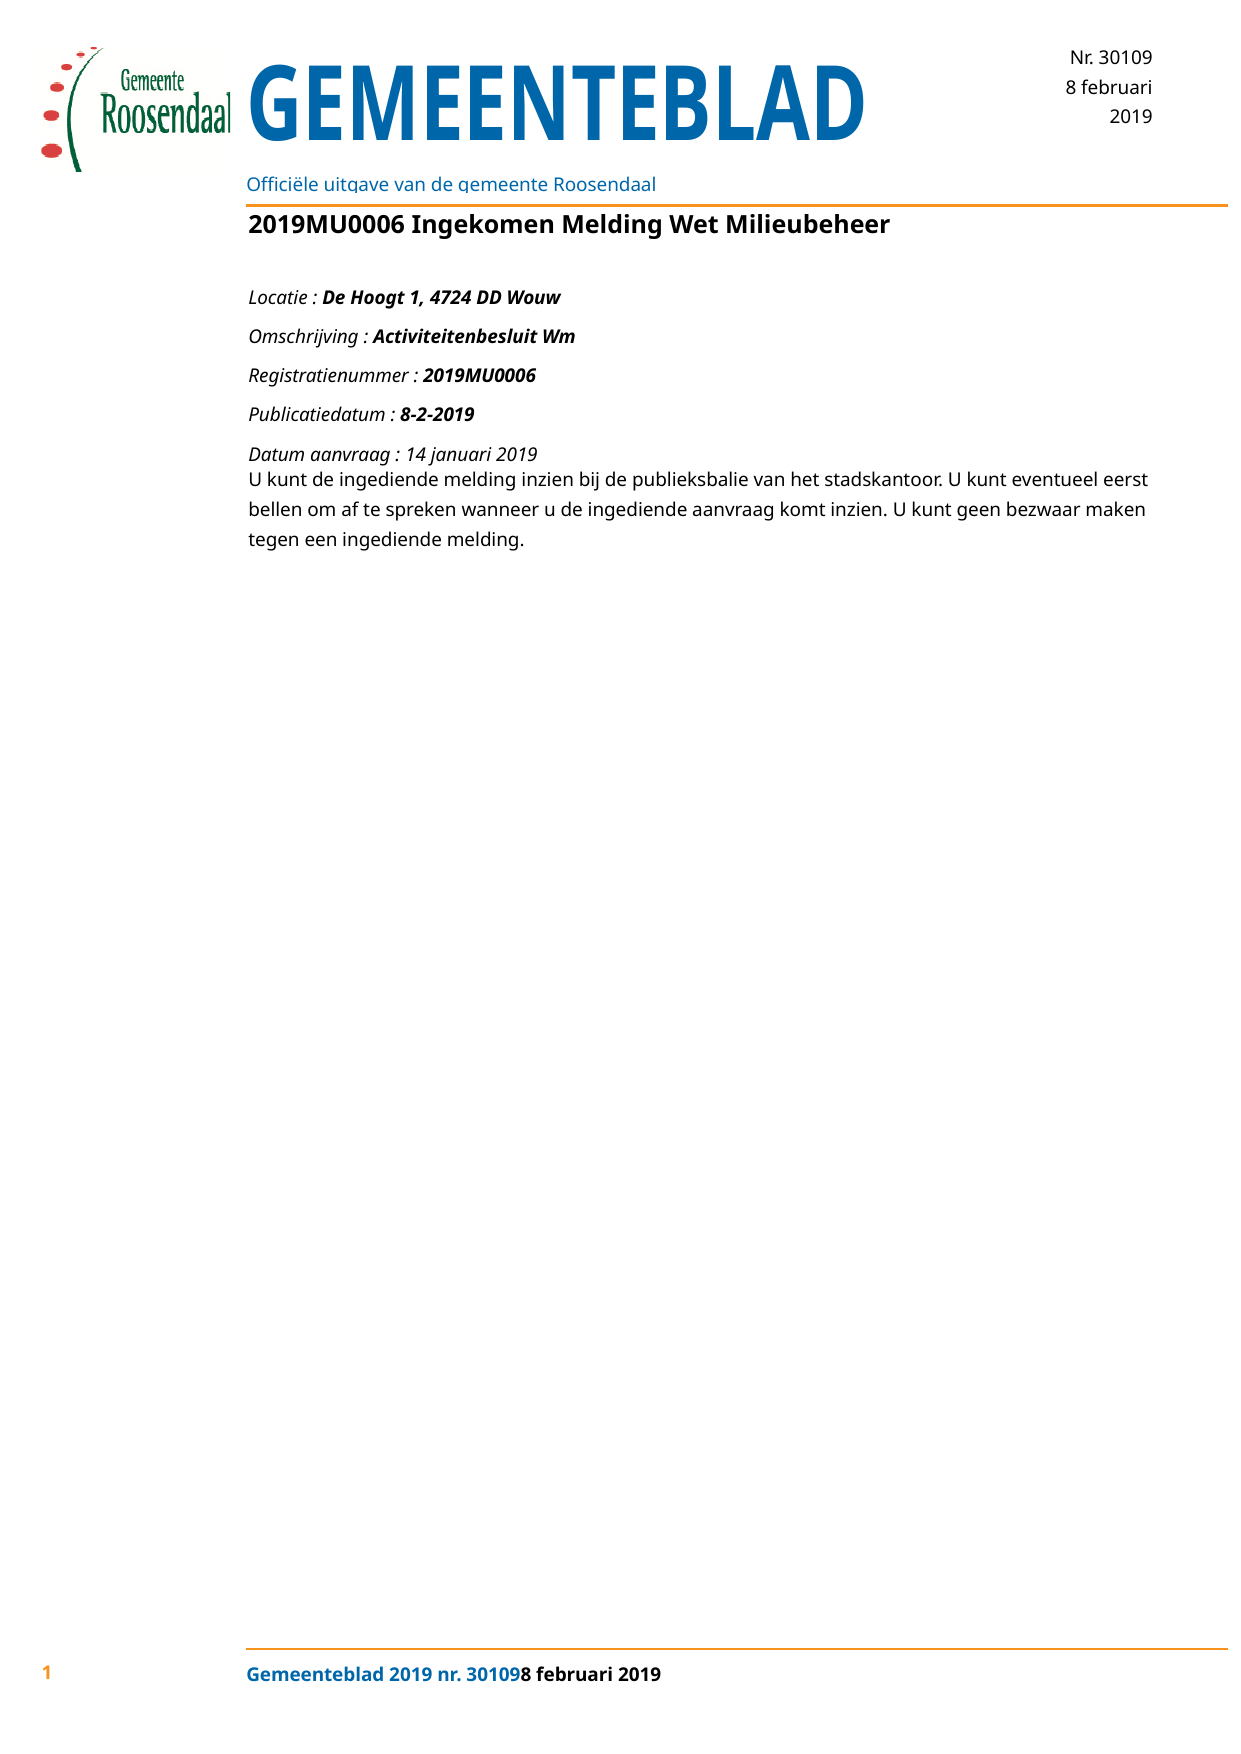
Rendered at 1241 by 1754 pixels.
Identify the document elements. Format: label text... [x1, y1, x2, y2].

text 2019MU0006 Ingekomen Melding Wet Milieubeheer [248, 207, 1152, 241]
text Registratienummer : 2019MU0006 [248, 362, 1152, 388]
text U kunt de ingediende melding inzien bij de publieksbalie van het stadskantoor. U kunt eventueel eerst bellen om af te spreken wanneer u de ingediende aanvraag komt inzien. U kunt geen bezwaar maken tegen een ingediende melding. [248, 467, 1152, 552]
text Omschrijving : Activiteitenbesluit Wm [248, 323, 1152, 349]
text Locatie : De Hoogt 1, 4724 DD Wouw [248, 284, 1152, 309]
picture [41, 47, 231, 172]
text Publicatiedatum : 8-2-2019 [248, 402, 1152, 427]
text Datum aanvraag : 14 januari 2019 [248, 441, 1152, 467]
